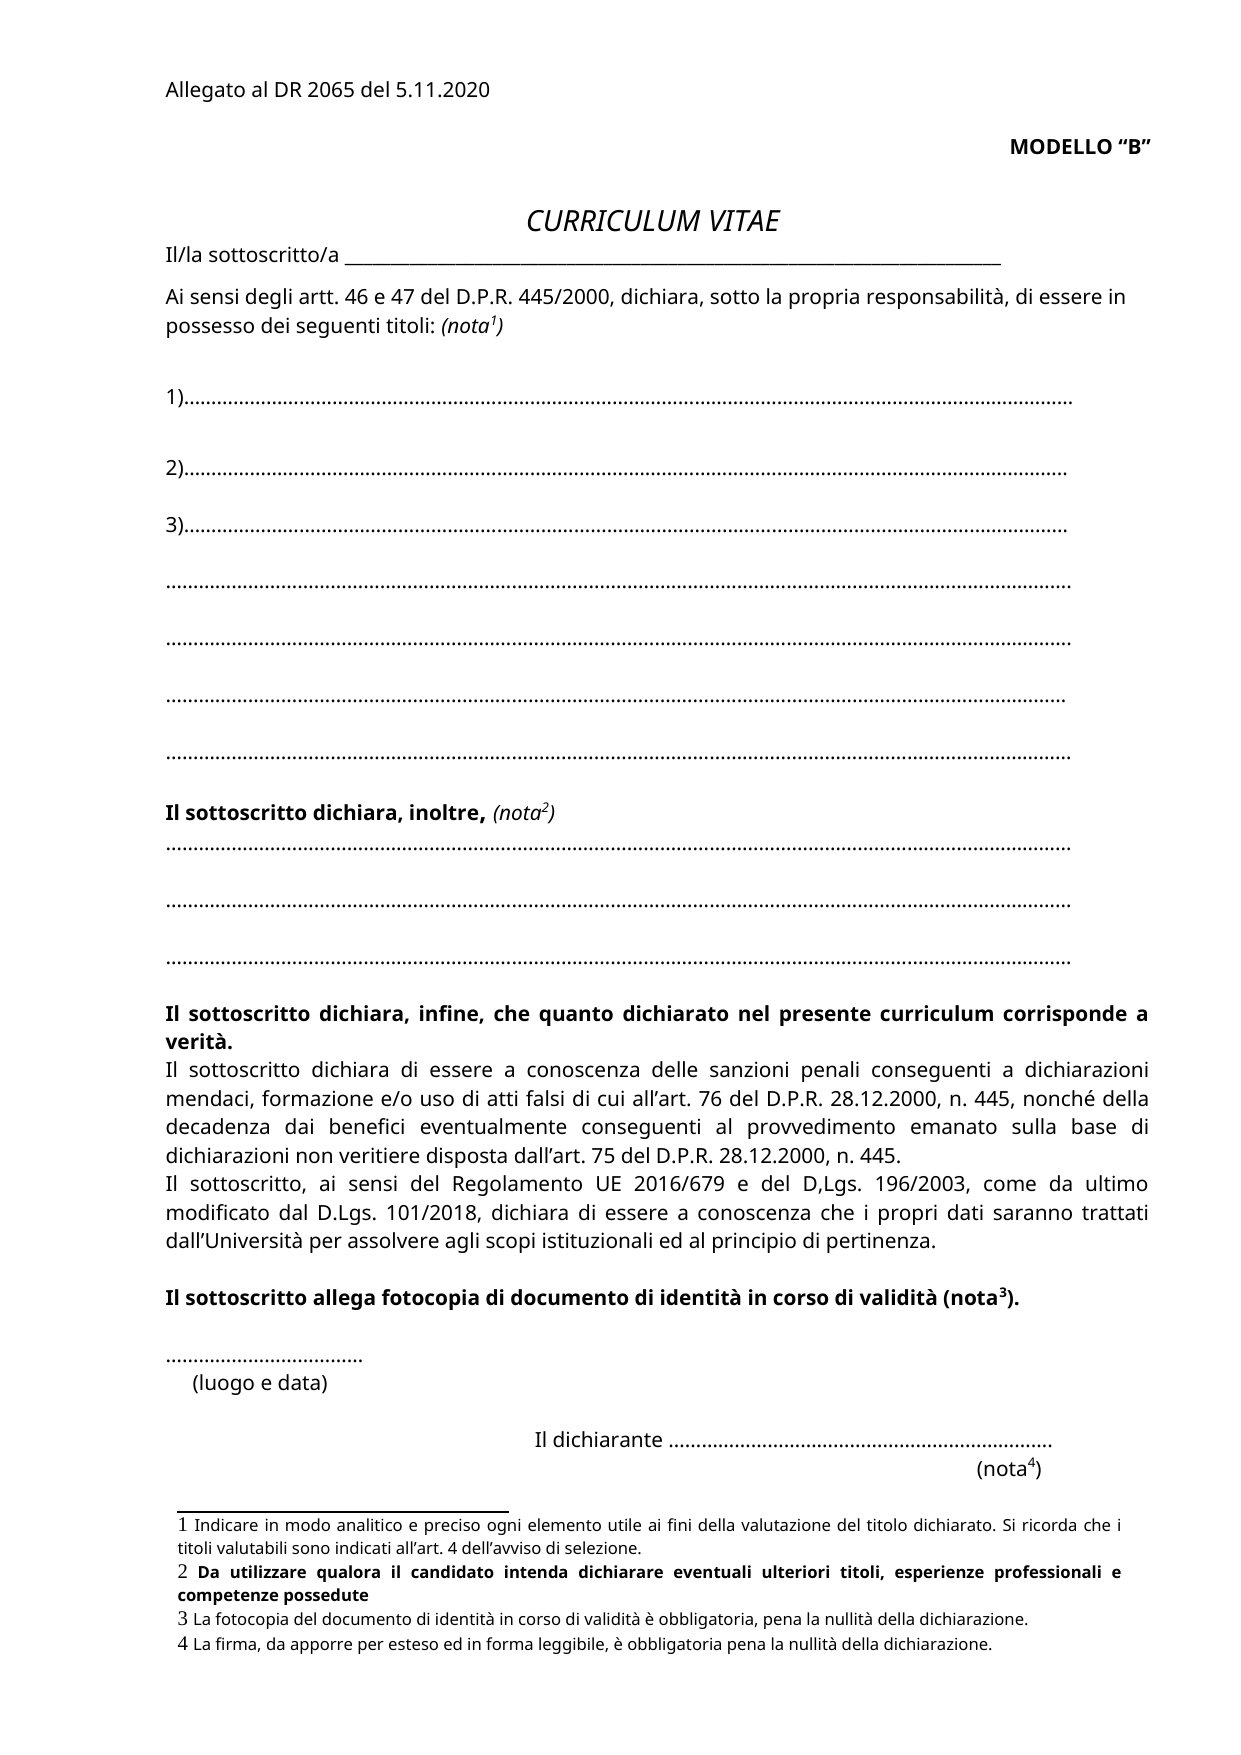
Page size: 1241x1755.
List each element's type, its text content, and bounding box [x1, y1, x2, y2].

text ………………………………………………………………..………………………………………………………………………………. [165, 567, 1151, 595]
text La fotocopia del documento di identità in corso di validità è obbligatoria, pena la nullità della dichiarazione. [177, 1606, 1180, 1631]
text 3)…………………………………………………..………………………………………………………………………………………… [165, 510, 1151, 538]
text ……………………………………………………………………………..…………………………………………………………………. [165, 623, 1151, 652]
text Il sottoscritto dichiara, infine, che quanto dichiarato nel presente curriculum corrisponde a verità. [165, 999, 1151, 1056]
text ………………………………………………………………………………………………………………………………………………… [165, 737, 1151, 766]
text Il sottoscritto allega fotocopia di documento di identità in corso di validità (nota). [165, 1283, 1151, 1312]
text Il sottoscritto dichiara di essere a conoscenza delle sanzioni penali conseguenti a dichiarazioni mendaci, formazione e/o uso di atti falsi di cui all’art. 76 del D.P.R. 28.12.2000, n. 445, nonché della decadenza dai benefici eventualmente conseguenti al provvedimento emanato sulla base di dichiarazioni non veritiere disposta dall’art. 75 del D.P.R. 28.12.2000, n. 445. [165, 1056, 1151, 1169]
text (luogo e data) [165, 1368, 1151, 1397]
text Da utilizzare qualora il candidato intenda dichiarare eventuali ulteriori titoli, esperienze professionali e competenze possedute [177, 1559, 1122, 1606]
subtitle CURRICULUM VITAE [165, 200, 1151, 240]
text 2)…………………………………………………………………………………………………………………………………………….. [165, 453, 1151, 481]
text 1)……………………………………………………………………………………………………………………………………………… [165, 382, 1151, 410]
text …………………………………………………………………………………………..…………………………………………………… [165, 680, 1151, 709]
text Il sottoscritto, ai sensi del Regolamento UE 2016/679 e del D,Lgs. 196/2003, come da ultimo modificato dal D.Lgs. 101/2018, dichiara di essere a conoscenza che i propri dati saranno trattati dall’Università per assolvere agli scopi istituzionali ed al principio di pertinenza. [165, 1169, 1151, 1255]
text Il dichiarante ……………………………………………………………. [165, 1425, 1151, 1454]
text ……………………………… [165, 1340, 1151, 1368]
text La firma, da apporre per esteso ed in forma leggibile, è obbligatoria pena la nullità della dichiarazione. [177, 1631, 1122, 1655]
subtitle Il sottoscritto dichiara, inoltre, (nota) [165, 794, 1151, 828]
text ………………………………………………………………………………………………………………………………………………… [165, 942, 1151, 970]
subtitle MODELLO “B” [165, 132, 1151, 160]
text Il/la sottoscritto/a _______________________________________________________________________ [165, 240, 1151, 268]
text (nota) [165, 1454, 1151, 1482]
text Allegato al DR 2065 del 5.11.2020 [165, 75, 1151, 103]
subtitle Ai sensi degli artt. 46 e 47 del D.P.R. 445/2000, dichiara, sotto la propria responsabilità, di essere in possesso dei seguenti titoli: (nota) [165, 282, 1151, 339]
text ………………………………………………………………………………………………………………………………………………… [165, 828, 1151, 857]
text Indicare in modo analitico e preciso ogni elemento utile ai fini della valutazione del titolo dichiarato. Si ricorda che i titoli valutabili sono indicati all’art. 4 dell’avviso di selezione. [177, 1512, 1122, 1559]
text ………………………………………………………………………………………………………………………………………………… [165, 885, 1151, 913]
